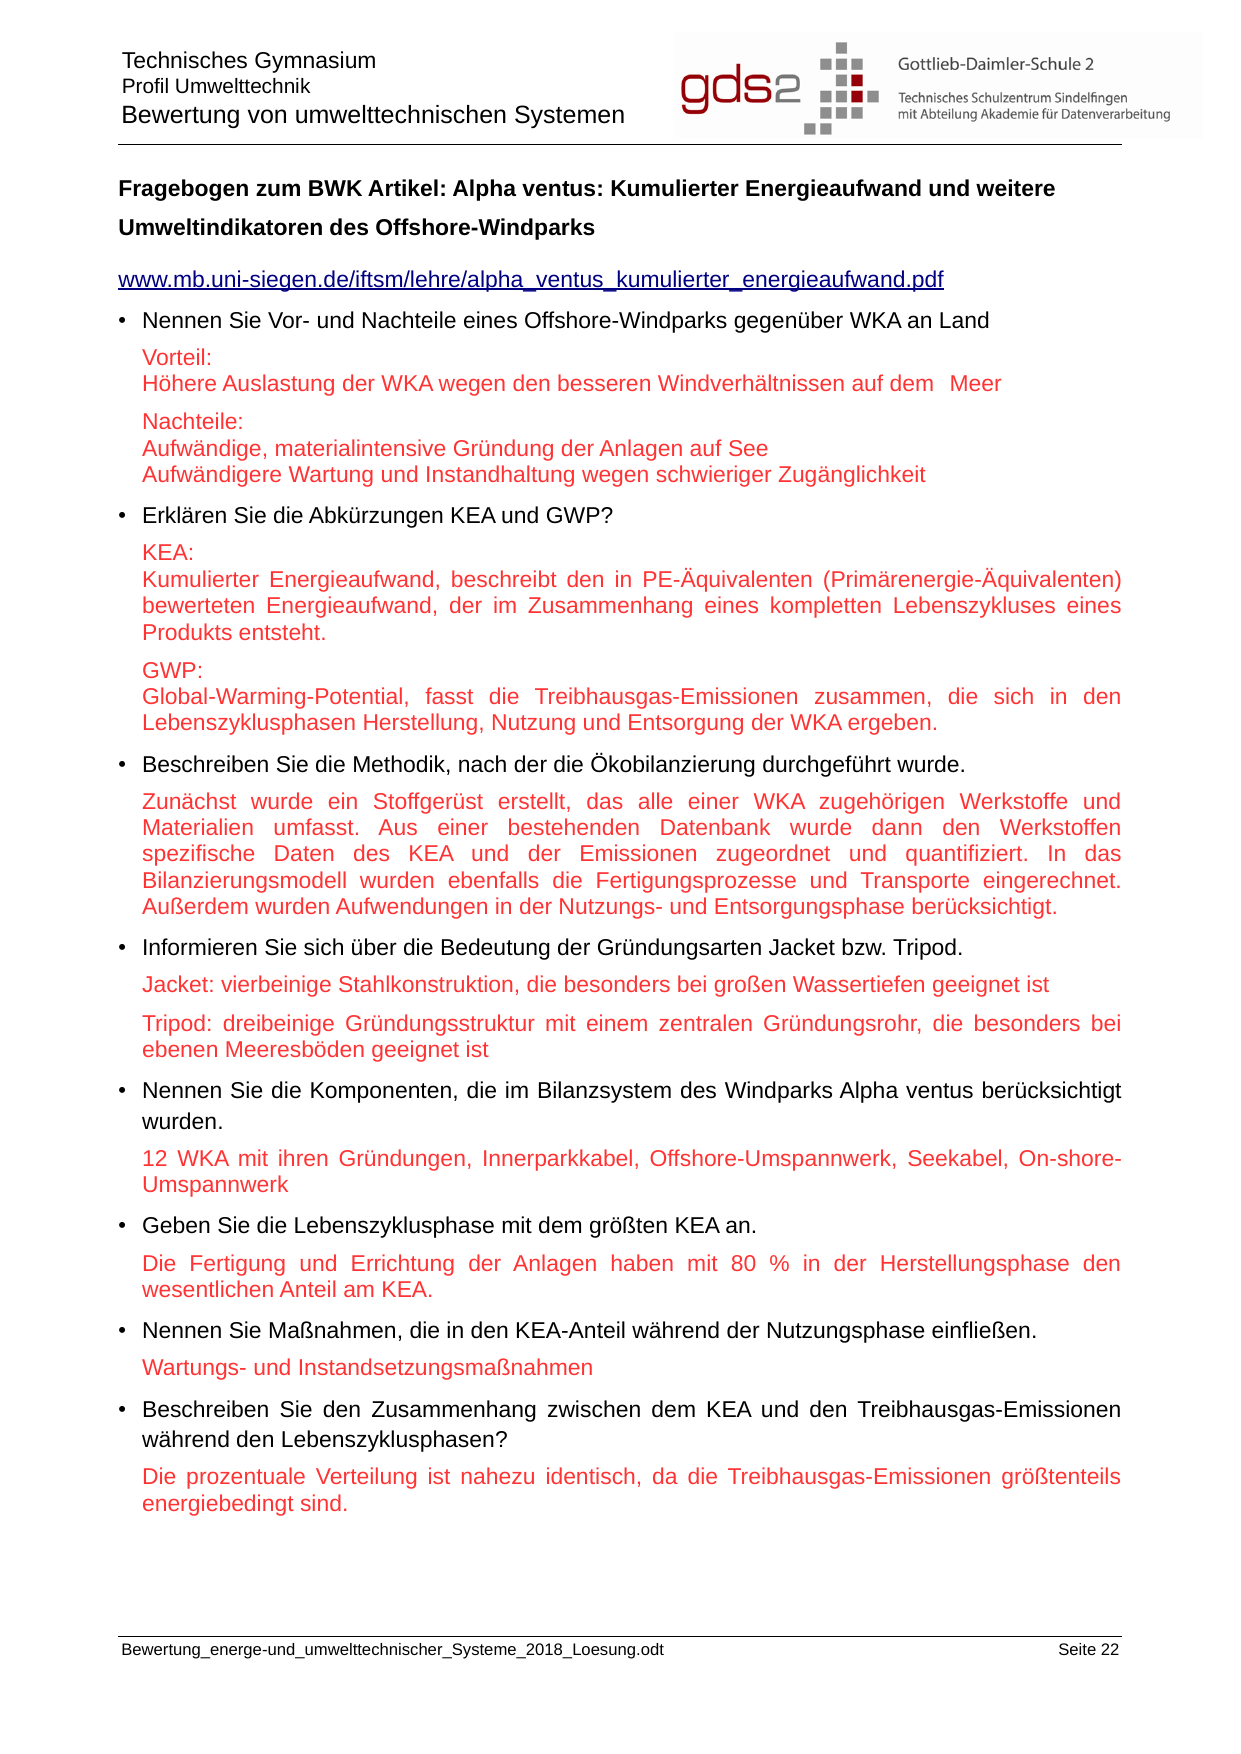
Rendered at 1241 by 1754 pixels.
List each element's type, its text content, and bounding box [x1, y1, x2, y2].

text Die prozentuale Verteilung ist nahezu identisch, da die Treibhausgas-Emissionen größtenteils energiebedingt sind. [142, 1463, 1122, 1516]
list Beschreiben Sie die Methodik, nach der die Ökobilanzierung durchgeführt wurde. [118, 747, 1122, 778]
text KEA: Kumulierter Energieaufwand, beschreibt den in PE-Äquivalenten (Primärenergie-Äquivalenten) bewerteten Energieaufwand, der im Zusammenhang eines kompletten Lebenszykluses eines Produkts entsteht. [142, 539, 1122, 645]
text 12 WKA mit ihren Gründungen, Innerparkkabel, Offshore-Umspannwerk, Seekabel, On-shore-Umspannwerk [142, 1145, 1122, 1198]
text www.mb.uni-siegen.de/iftsm/lehre/alpha_ventus_kumulierter_energieaufwand.pdf [118, 266, 1122, 292]
text Nachteile: Aufwändige, materialintensive Gründung der Anlagen auf See Aufwändigere Wartung und Instandhaltung wegen schwieriger Zugänglichkeit [142, 408, 1122, 487]
picture [673, 32, 1204, 139]
list Nennen Sie Maßnahmen, die in den KEA-Anteil während der Nutzungsphase einfließen. [118, 1314, 1122, 1345]
text Wartungs- und Instandsetzungsmaßnahmen [142, 1354, 1122, 1381]
text Tripod: dreibeinige Gründungsstruktur mit einem zentralen Gründungsrohr, die besonders bei ebenen Meeresböden geeignet ist [142, 1009, 1122, 1062]
text GWP: Global-Warming-Potential, fasst die Treibhausgas-Emissionen zusammen, die sich in den Lebenszyklusphasen Herstellung, Nutzung und Entsorgung der WKA ergeben. [142, 657, 1122, 736]
text Vorteil: Höhere Auslastung der WKA wegen den besseren Windverhältnissen auf dem Meer [142, 344, 1122, 397]
list Nennen Sie die Komponenten, die im Bilanzsystem des Windparks Alpha ventus berücksichtigt wurden. [118, 1074, 1122, 1135]
list Geben Sie die Lebenszyklusphase mit dem größten KEA an. [118, 1209, 1122, 1240]
list Nennen Sie Vor- und Nachteile eines Offshore-Windparks gegenüber WKA an Land [118, 304, 1122, 334]
list Beschreiben Sie den Zusammenhang zwischen dem KEA und den Treibhausgas-Emissionen während den Lebenszyklusphasen? [118, 1392, 1122, 1454]
list Informieren Sie sich über die Bedeutung der Gründungsarten Jacket bzw. Tripod. [118, 931, 1122, 962]
text Zunächst wurde ein Stoffgerüst erstellt, das alle einer WKA zugehörigen Werkstoffe und Materialien umfasst. Aus einer bestehenden Datenbank wurde dann den Werkstoffen spezifische Daten des KEA und der Emissionen zugeordnet und quantifiziert. In das Bilanzierungsmodell wurden ebenfalls die Fertigungsprozesse und Transporte eingerechnet. Außerdem wurden Aufwendungen in der Nutzungs- und Entsorgungsphase berücksichtigt. [142, 788, 1122, 919]
subtitle Fragebogen zum BWK Artikel: Alpha ventus: Kumulierter Energieaufwand und weitere Umweltindikatoren des Offshore-Windparks [118, 175, 1122, 241]
text Jacket: vierbeinige Stahlkonstruktion, die besonders bei großen Wassertiefen geeignet ist [142, 971, 1122, 998]
text Die Fertigung und Errichtung der Anlagen haben mit 80 % in der Herstellungsphase den wesentlichen Anteil am KEA. [142, 1249, 1122, 1302]
list Erklären Sie die Abkürzungen KEA und GWP? [118, 499, 1122, 530]
